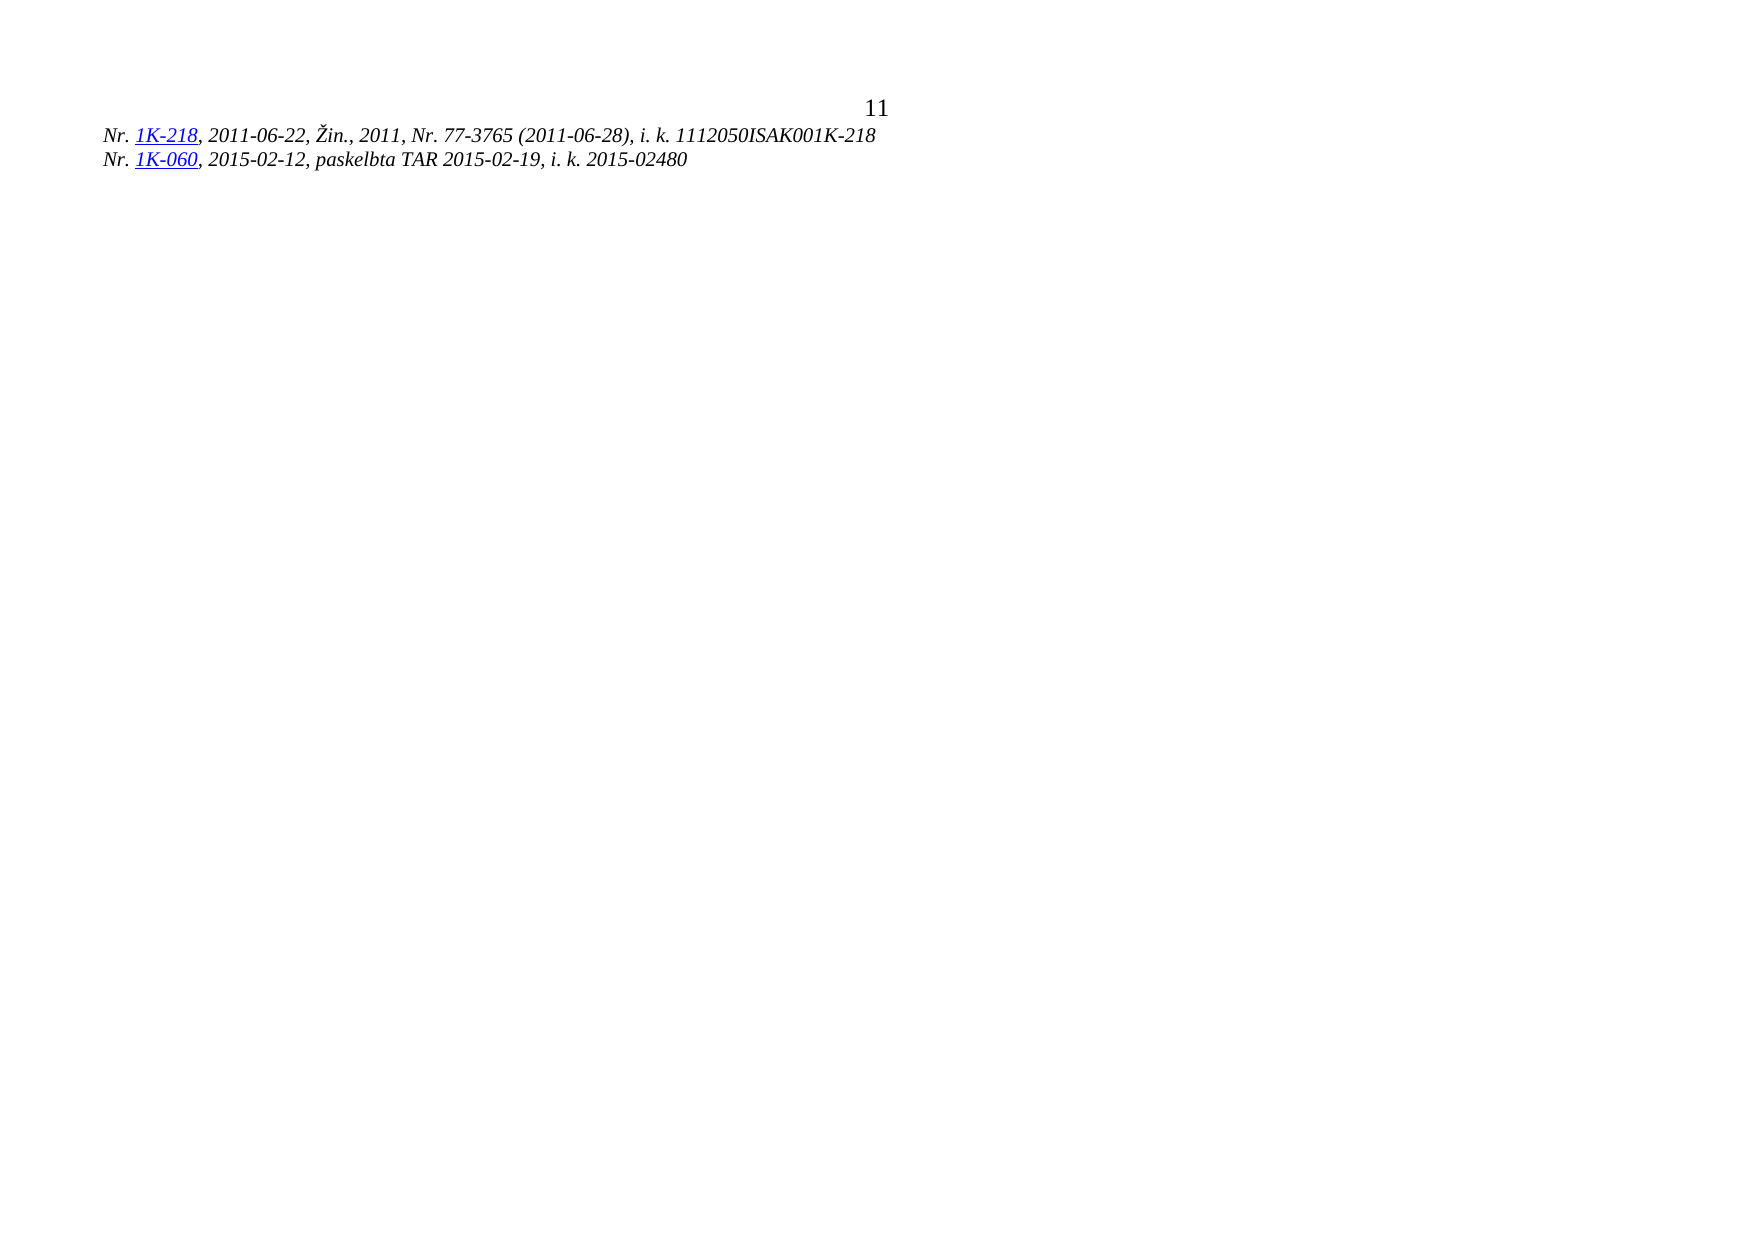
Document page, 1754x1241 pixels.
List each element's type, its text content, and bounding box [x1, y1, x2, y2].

text Nr. 1K-218, 2011-06-22, Žin., 2011, Nr. 77-3765 (2011-06-28), i. k. 1112050ISAK001K-218 [103, 123, 1651, 147]
text Nr. 1K-060, 2015-02-12, paskelbta TAR 2015-02-19, i. k. 2015-02480 [103, 147, 1651, 171]
